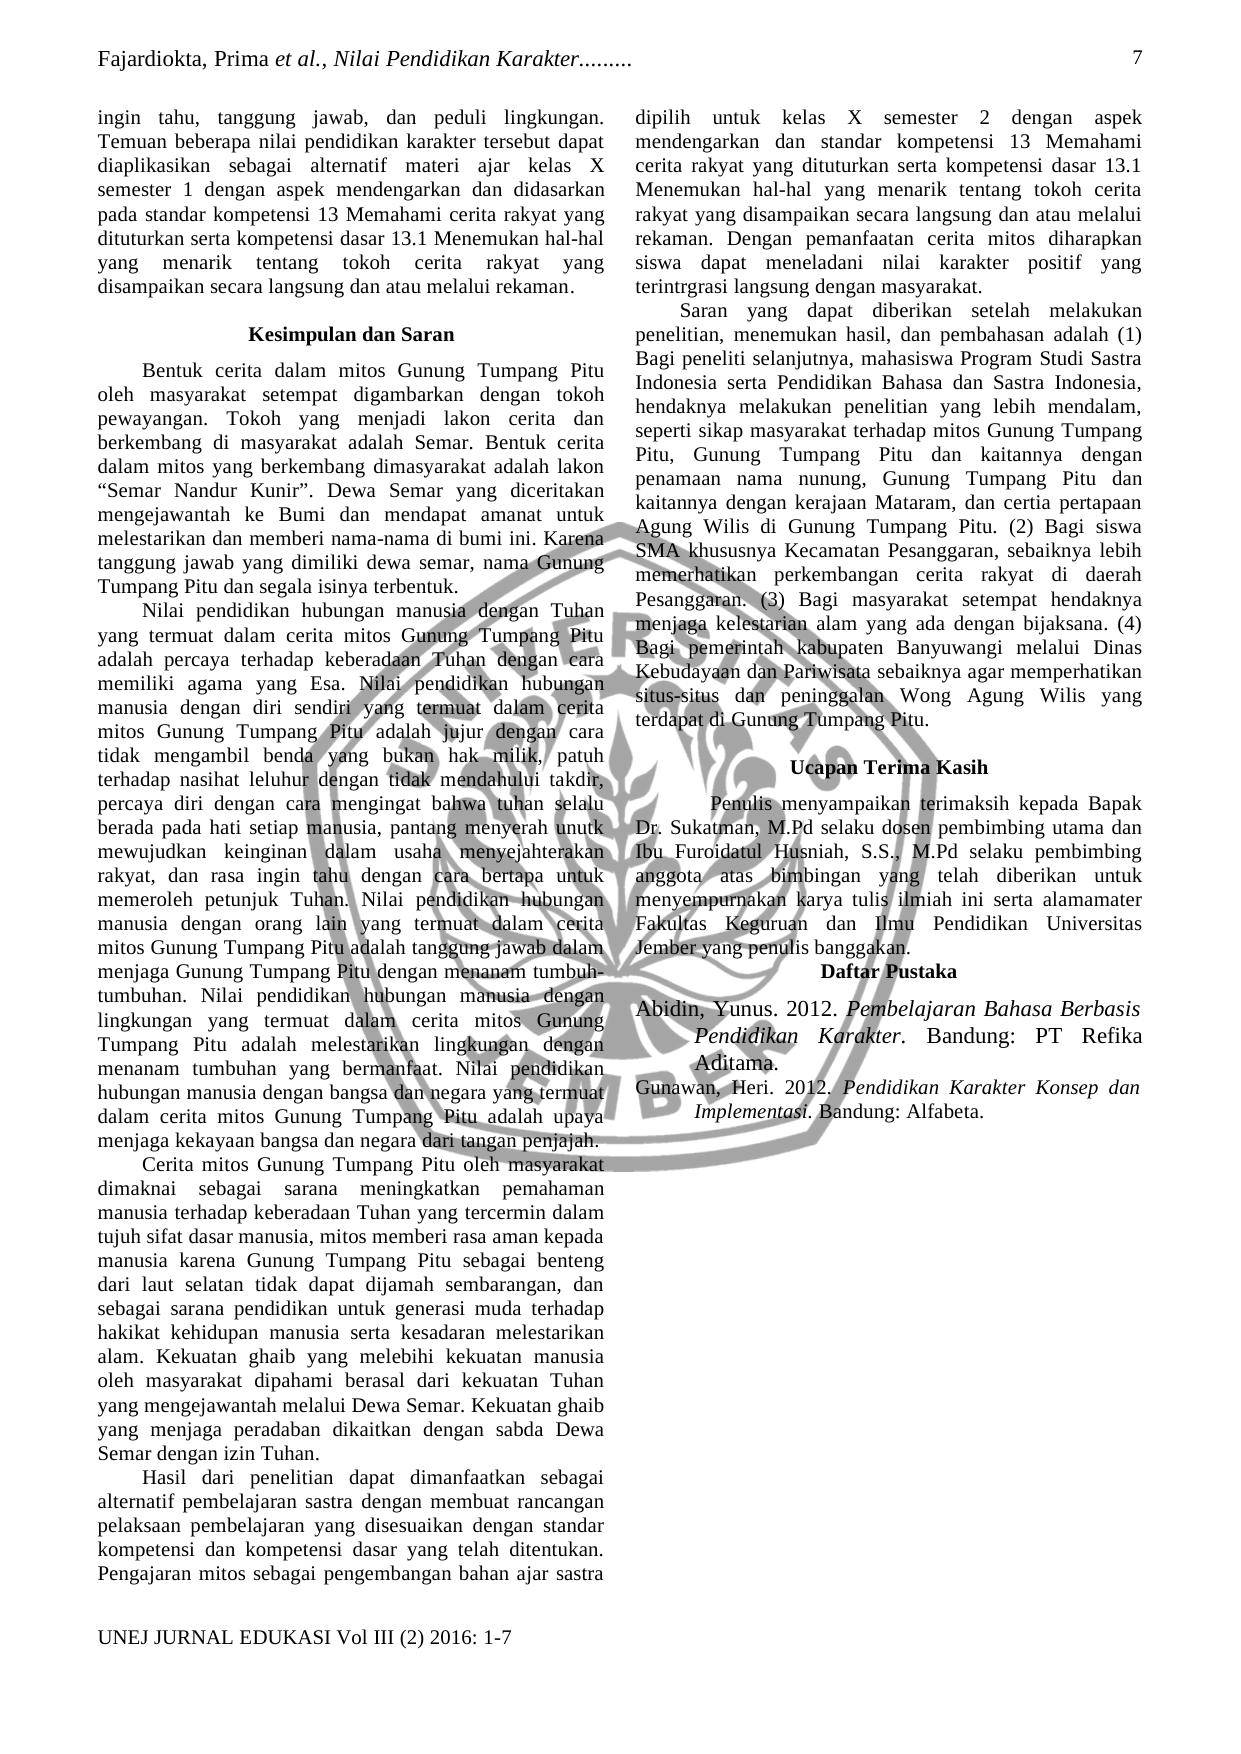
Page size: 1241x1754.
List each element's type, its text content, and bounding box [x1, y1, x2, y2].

text Bentuk cerita dalam mitos Gunung Tumpang Pitu oleh masyarakat setempat digambarkan dengan tokoh pewayangan. Tokoh yang menjadi lakon cerita dan berkembang di masyarakat adalah Semar. Bentuk cerita dalam mitos yang berkembang dimasyarakat adalah lakon “Semar Nandur Kunir”. Dewa Semar yang diceritakan mengejawantah ke Bumi dan mendapat amanat untuk melestarikan dan memberi nama-nama di bumi ini. Karena tanggung jawab yang dimiliki dewa semar, nama Gunung Tumpang Pitu dan segala isinya terbentuk. [97, 358, 605, 598]
picture [605, 447, 1011, 1246]
text ingin tahu, tanggung jawab, dan peduli lingkungan. Temuan beberapa nilai pendidikan karakter tersebut dapat diaplikasikan sebagai alternatif materi ajar kelas X semester 1 dengan aspek mendengarkan dan didasarkan pada standar kompetensi 13 Memahami cerita rakyat yang dituturkan serta kompetensi dasar 13.1 Menemukan hal-hal yang menarik tentang tokoh cerita rakyat yang disampaikan secara langsung dan atau melalui rekaman. [97, 105, 605, 298]
text Hasil dari penelitian dapat dimanfaatkan sebagai alternatif pembelajaran sastra dengan membuat rancangan pelaksaan pembelajaran yang disesuaikan dengan standar kompetensi dan kompetensi dasar yang telah ditentukan. Pengajaran mitos sebagai pengembangan bahan ajar sastra [97, 1464, 605, 1585]
text Daftar Pustaka [635, 959, 1143, 983]
text Ucapan Terima Kasih [635, 755, 1143, 779]
text Nilai pendidikan hubungan manusia dengan Tuhan yang termuat dalam cerita mitos Gunung Tumpang Pitu adalah percaya terhadap keberadaan Tuhan dengan cara memiliki agama yang Esa. Nilai pendidikan hubungan manusia dengan diri sendiri yang termuat dalam cerita mitos Gunung Tumpang Pitu adalah jujur dengan cara tidak mengambil benda yang bukan hak milik, patuh terhadap nasihat leluhur dengan tidak mendahului takdir, percaya diri dengan cara mengingat bahwa tuhan selalu berada pada hati setiap manusia, pantang menyerah unutk mewujudkan keinginan dalam usaha menyejahterakan rakyat, dan rasa ingin tahu dengan cara bertapa untuk memeroleh petunjuk Tuhan. Nilai pendidikan hubungan manusia dengan orang lain yang termuat dalam cerita mitos Gunung Tumpang Pitu adalah tanggung jawab dalam menjaga Gunung Tumpang Pitu dengan menanam tumbuh-tumbuhan. Nilai pendidikan hubungan manusia dengan lingkungan yang termuat dalam cerita mitos Gunung Tumpang Pitu adalah melestarikan lingkungan dengan menanam tumbuhan yang bermanfaat. Nilai pendidikan hubungan manusia dengan bangsa dan negara yang termuat dalam cerita mitos Gunung Tumpang Pitu adalah upaya menjaga kekayaan bangsa dan negara dari tangan penjajah. [97, 598, 605, 1152]
text Saran yang dapat diberikan setelah melakukan penelitian, menemukan hasil, dan pembahasan adalah (1) Bagi peneliti selanjutnya, mahasiswa Program Studi Sastra Indonesia serta Pendidikan Bahasa dan Sastra Indonesia, hendaknya melakukan penelitian yang lebih mendalam, seperti sikap masyarakat terhadap mitos Gunung Tumpang Pitu, Gunung Tumpang Pitu dan kaitannya dengan penamaan nama nunung, Gunung Tumpang Pitu dan kaitannya dengan kerajaan Mataram, dan certia pertapaan Agung Wilis di Gunung Tumpang Pitu. (2) Bagi siswa SMA khususnya Kecamatan Pesanggaran, sebaiknya lebih memerhatikan perkembangan cerita rakyat di daerah Pesanggaran. (3) Bagi masyarakat setempat hendaknya menjaga kelestarian alam yang ada dengan bijaksana. (4) Bagi pemerintah kabupaten Banyuwangi melalui Dinas Kebudayaan dan Pariwisata sebaiknya agar memperhatikan situs-situs dan peninggalan Wong Agung Wilis yang terdapat di Gunung Tumpang Pitu. [635, 298, 1143, 731]
text Kesimpulan dan Saran [97, 322, 605, 346]
text Penulis menyampaikan terimaksih kepada Bapak Dr. Sukatman, M.Pd selaku dosen pembimbing utama dan Ibu Furoidatul Husniah, S.S., M.Pd selaku pembimbing anggota atas bimbingan yang telah diberikan untuk menyempurnakan karya tulis ilmiah ini serta alamamater Fakultas Keguruan dan Ilmu Pendidikan Universitas Jember yang penulis banggakan. [635, 791, 1143, 959]
text Cerita mitos Gunung Tumpang Pitu oleh masyarakat dimaknai sebagai sarana meningkatkan pemahaman manusia terhadap keberadaan Tuhan yang tercermin dalam tujuh sifat dasar manusia, mitos memberi rasa aman kepada manusia karena Gunung Tumpang Pitu sebagai benteng dari laut selatan tidak dapat dijamah sembarangan, dan sebagai sarana pendidikan untuk generasi muda terhadap hakikat kehidupan manusia serta kesadaran melestarikan alam. Kekuatan ghaib yang melebihi kekuatan manusia oleh masyarakat dipahami berasal dari kekuatan Tuhan yang mengejawantah melalui Dewa Semar. Kekuatan ghaib yang menjaga peradaban dikaitkan dengan sabda Dewa Semar dengan izin Tuhan. [97, 1152, 605, 1464]
text Abidin, Yunus. 2012. Pembelajaran Bahasa Berbasis Pendidikan Karakter. Bandung: PT Refika Aditama. [635, 995, 1143, 1075]
text dipilih untuk kelas X semester 2 dengan aspek mendengarkan dan standar kompetensi 13 Memahami cerita rakyat yang dituturkan serta kompetensi dasar 13.1 Menemukan hal-hal yang menarik tentang tokoh cerita rakyat yang disampaikan secara langsung dan atau melalui rekaman. Dengan pemanfaatan cerita mitos diharapkan siswa dapat meneladani nilai karakter positif yang terintrgrasi langsung dengan masyarakat. [635, 105, 1143, 298]
text Gunawan, Heri. 2012. Pendidikan Karakter Konsep dan Implementasi. Bandung: Alfabeta. [635, 1075, 1143, 1123]
